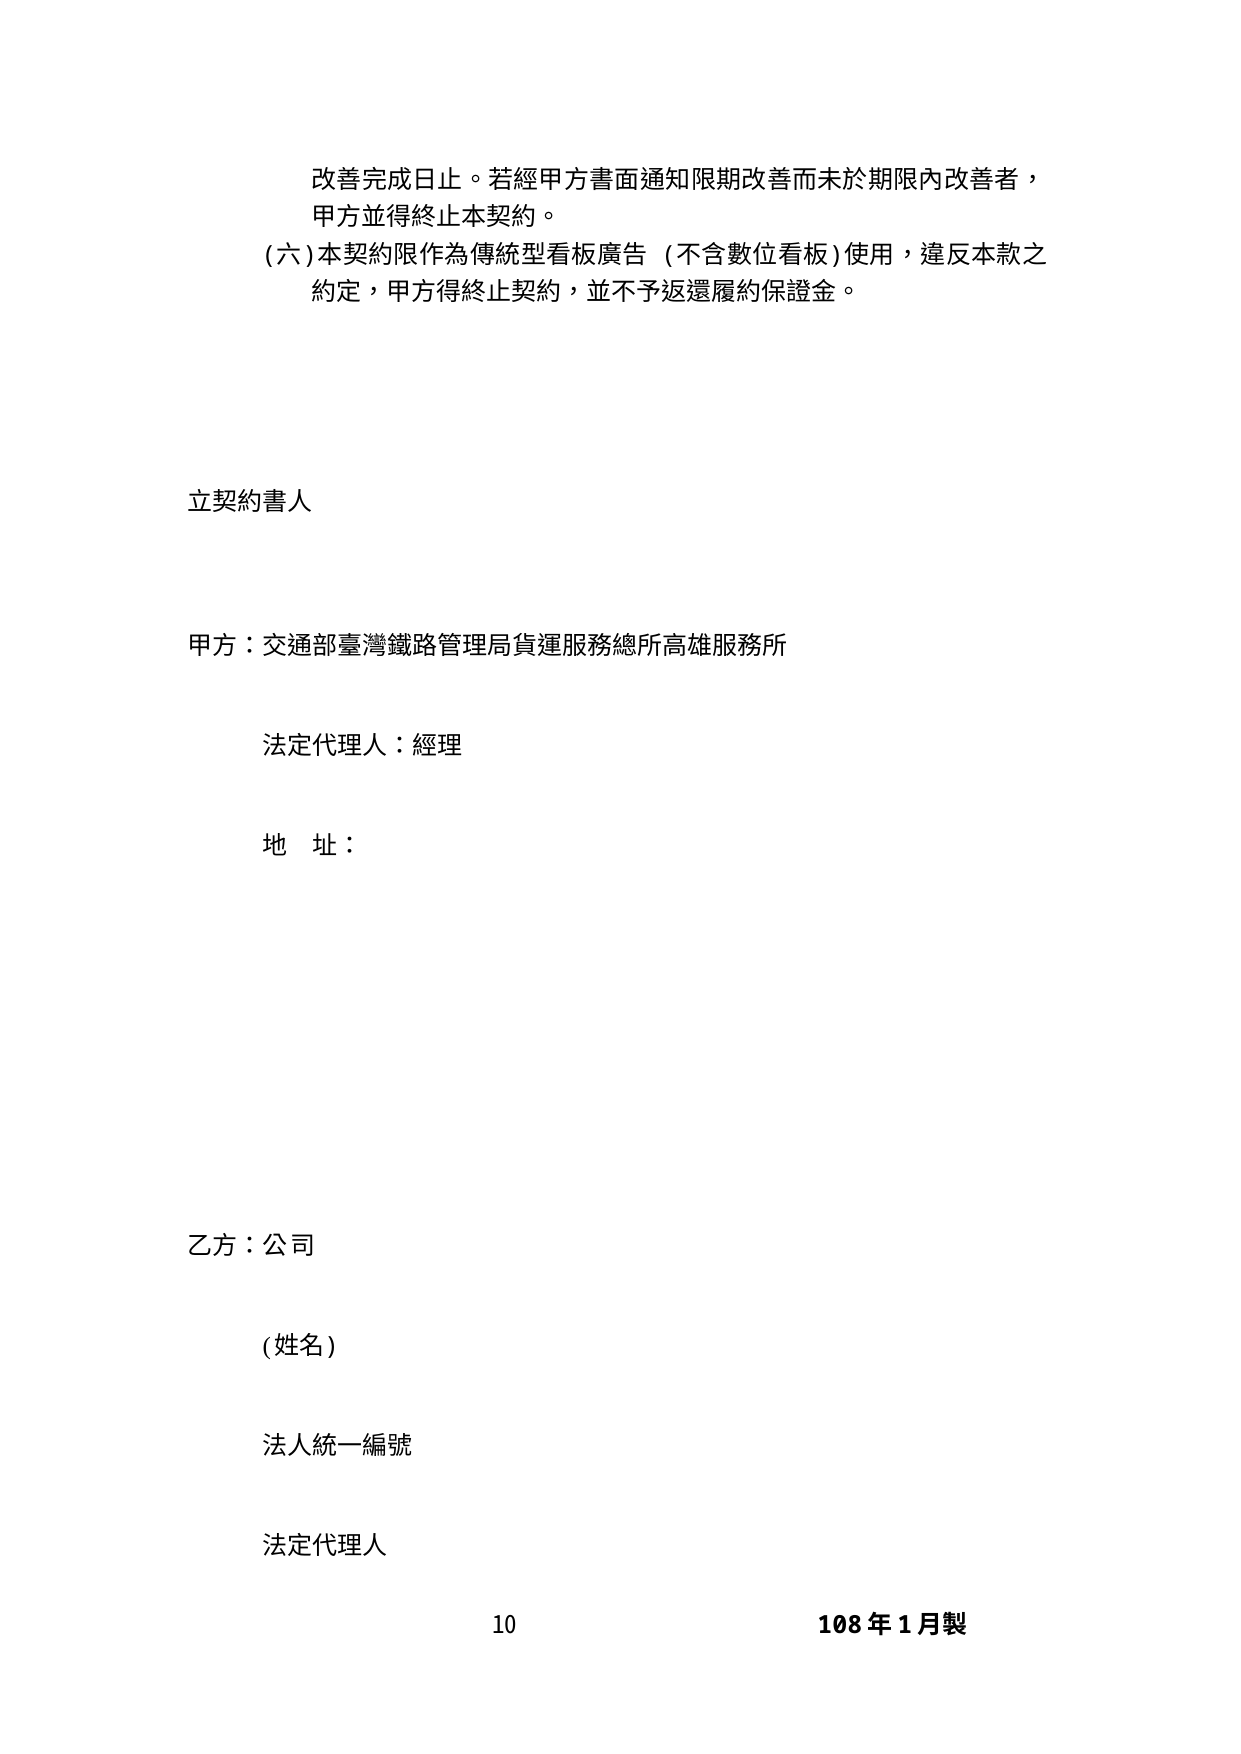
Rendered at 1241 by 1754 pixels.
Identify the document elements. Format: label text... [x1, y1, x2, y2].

text 法人統一編號 [262, 1402, 1053, 1464]
text 改善完成日止。若經甲方書面通知限期改善而未於期限內改善者，甲方並得終止本契約。 [261, 158, 1047, 233]
text 地 址： [262, 802, 1053, 864]
text 甲方：交通部臺灣鐵路管理局貨運服務總所高雄服務所 [187, 602, 1053, 664]
text (姓名) [262, 1302, 1053, 1364]
text 乙方：公司 [187, 1202, 1053, 1264]
text (六)本契約限作為傳統型看板廣告 (不含數位看板)使用，違反本款之約定，甲方得終止契約，並不予返還履約保證金。 [261, 233, 1047, 308]
text 法定代理人：經理 [262, 702, 1053, 764]
text 法定代理人 [262, 1502, 1053, 1564]
text 立契約書人 [187, 458, 1053, 521]
